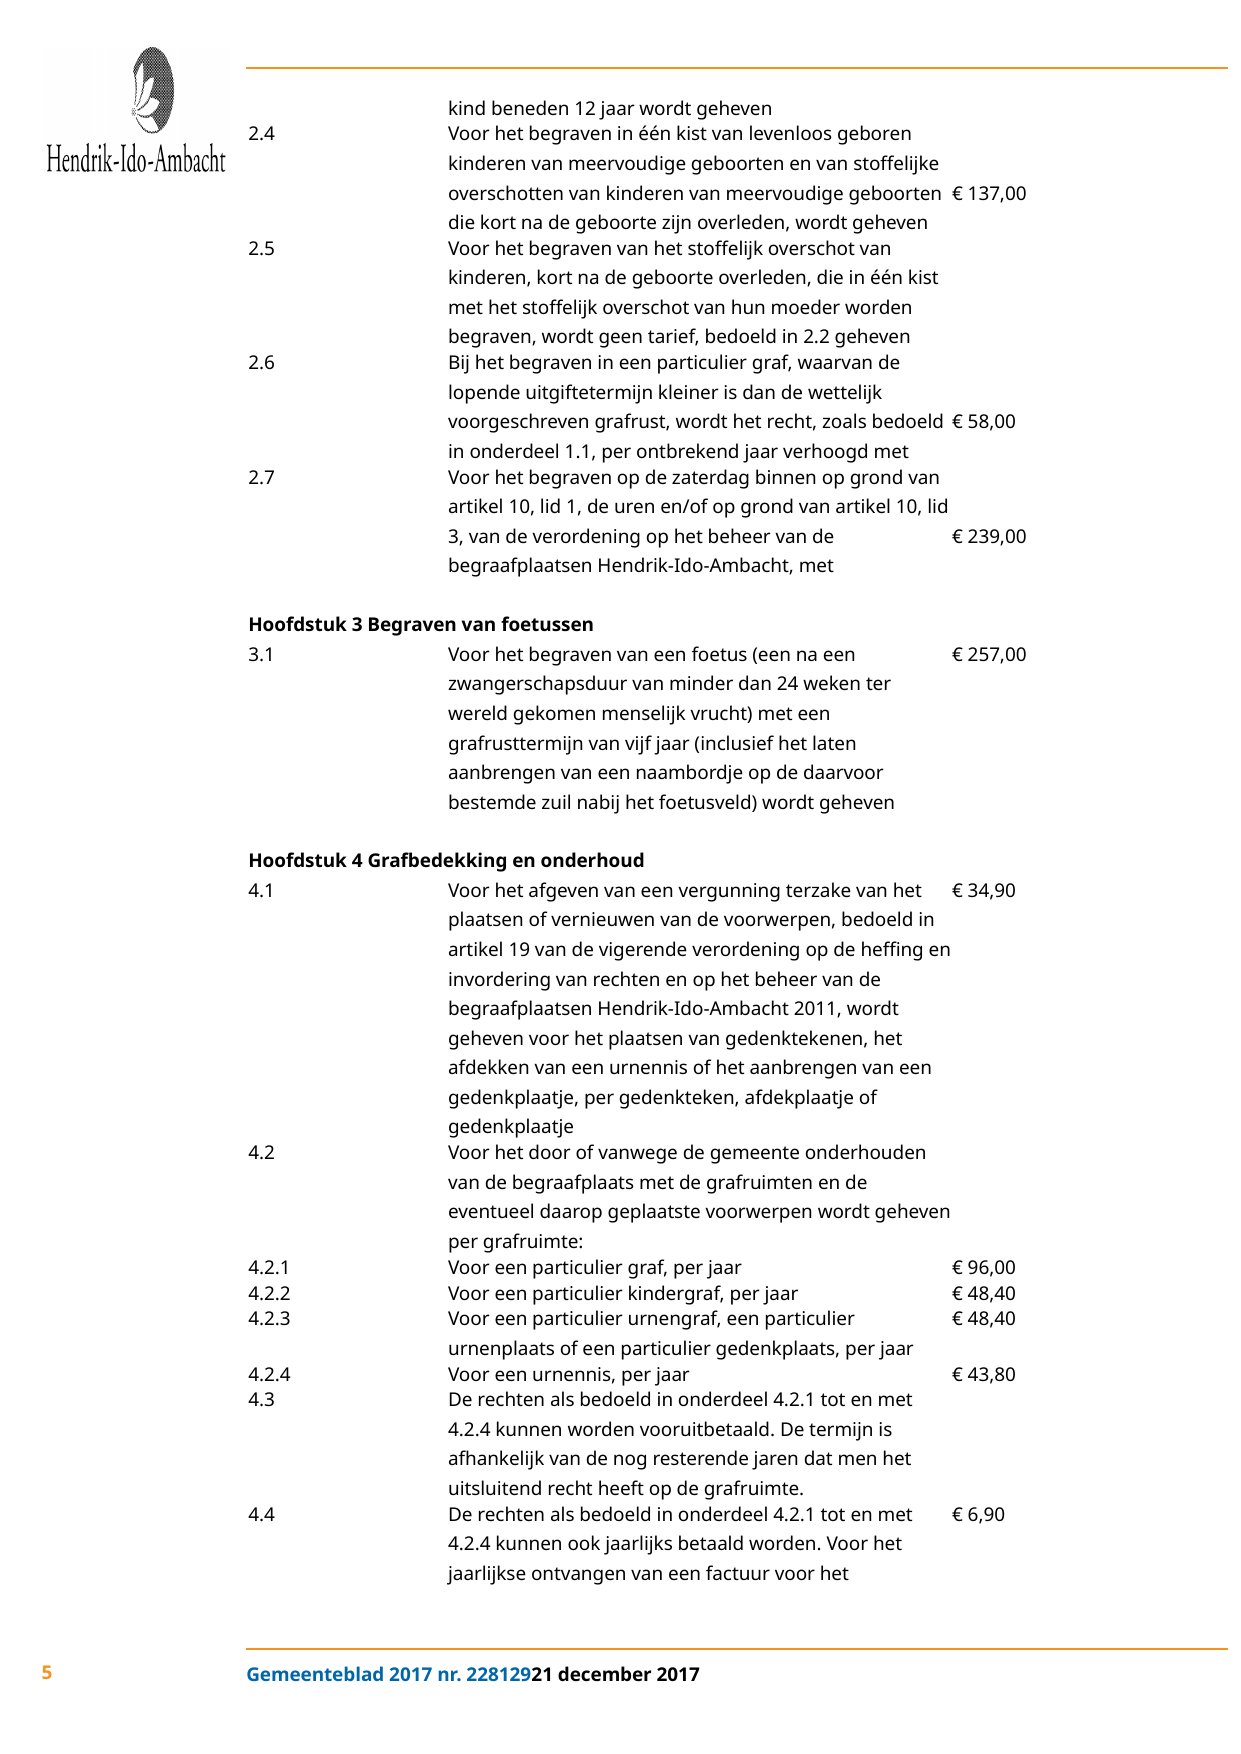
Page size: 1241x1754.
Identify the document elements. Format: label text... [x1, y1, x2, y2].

table_cell 2.5 [248, 235, 448, 349]
table_cell Voor het door of vanwege de gemeente onderhouden van de begraafplaats met de grafruimten en de eventueel daarop geplaatste voorwerpen wordt geheven per grafruimte: [448, 1140, 952, 1254]
table_cell € 48,40 [952, 1280, 1152, 1305]
table_cell Voor een particulier kindergraf, per jaar [448, 1280, 952, 1305]
table_cell 4.2.2 [248, 1280, 448, 1305]
table_header Voor het begraven van een foetus (een na een zwangerschapsduur van minder dan 24 weken ter wereld gekomen menselijk vrucht) met een grafrusttermijn van vijf jaar (inclusief het laten aanbrengen van een naambordje op de daarvoor bestemde zuil nabij het foetusveld) wordt geheven [448, 641, 952, 814]
table_cell Voor het begraven van het stoffelijk overschot van kinderen, kort na de geboorte overleden, die in één kist met het stoffelijk overschot van hun moeder worden begraven, wordt geen tarief, bedoeld in 2.2 geheven [448, 235, 952, 349]
table_cell 2.4 [248, 121, 448, 235]
table_cell Voor het begraven in één kist van levenloos geboren kinderen van meervoudige geboorten en van stoffelijke overschotten van kinderen van meervoudige geboorten die kort na de geboorte zijn overleden, wordt geheven [448, 121, 952, 235]
table_header 4.1 [248, 877, 448, 1139]
table_cell Voor een particulier graf, per jaar [448, 1254, 952, 1280]
table_cell 4.2.1 [248, 1254, 448, 1280]
text Hoofdstuk 4 Grafbedekking en onderhoud [248, 847, 1152, 873]
table_cell 4.2.3 [248, 1305, 448, 1361]
table_cell De rechten als bedoeld in onderdeel 4.2.1 tot en met 4.2.4 kunnen ook jaarlijks betaald worden. Voor het jaarlijkse ontvangen van een factuur voor het [448, 1501, 952, 1586]
table_cell 4.3 [248, 1386, 448, 1501]
table_header 3.1 [248, 641, 448, 814]
table_cell 2.7 [248, 464, 448, 578]
table_cell [952, 235, 1152, 349]
table_cell € 137,00 [952, 121, 1152, 235]
table_cell kind beneden 12 jaar wordt geheven [448, 95, 952, 121]
table_cell [952, 1386, 1152, 1501]
picture [41, 47, 231, 172]
table_cell € 58,00 [952, 350, 1152, 464]
table_cell Voor een urnennis, per jaar [448, 1361, 952, 1386]
table_cell € 43,80 [952, 1361, 1152, 1386]
table_cell [248, 95, 448, 121]
text Hoofdstuk 3 Begraven van foetussen [248, 611, 1152, 637]
table_cell Voor een particulier urnengraf, een particulier urnenplaats of een particulier gedenkplaats, per jaar [448, 1305, 952, 1361]
table_header € 257,00 [952, 641, 1152, 814]
table_cell Voor het begraven op de zaterdag binnen op grond van artikel 10, lid 1, de uren en/of op grond van artikel 10, lid 3, van de verordening op het beheer van de begraafplaatsen Hendrik-Ido-Ambacht, met [448, 464, 952, 578]
table_cell € 48,40 [952, 1305, 1152, 1361]
table_cell Bij het begraven in een particulier graf, waarvan de lopende uitgiftetermijn kleiner is dan de wettelijk voorgeschreven grafrust, wordt het recht, zoals bedoeld in onderdeel 1.1, per ontbrekend jaar verhoogd met [448, 350, 952, 464]
table_header Voor het afgeven van een vergunning terzake van het plaatsen of vernieuwen van de voorwerpen, bedoeld in artikel 19 van de vigerende verordening op de heffing en invordering van rechten en op het beheer van de begraafplaatsen Hendrik-Ido-Ambacht 2011, wordt geheven voor het plaatsen van gedenktekenen, het afdekken van een urnennis of het aanbrengen van een gedenkplaatje, per gedenkteken, afdekplaatje of gedenkplaatje [448, 877, 952, 1139]
table_cell € 96,00 [952, 1254, 1152, 1280]
table_cell [952, 95, 1152, 121]
table_cell De rechten als bedoeld in onderdeel 4.2.1 tot en met 4.2.4 kunnen worden vooruitbetaald. De termijn is afhankelijk van de nog resterende jaren dat men het uitsluitend recht heeft op de grafruimte. [448, 1386, 952, 1501]
table_header € 34,90 [952, 877, 1152, 1139]
table_cell € 239,00 [952, 464, 1152, 578]
table_cell [952, 1140, 1152, 1254]
table_cell 4.4 [248, 1501, 448, 1586]
table_cell 2.6 [248, 350, 448, 464]
table_cell € 6,90 [952, 1501, 1152, 1586]
table_cell 4.2.4 [248, 1361, 448, 1386]
table_cell 4.2 [248, 1140, 448, 1254]
